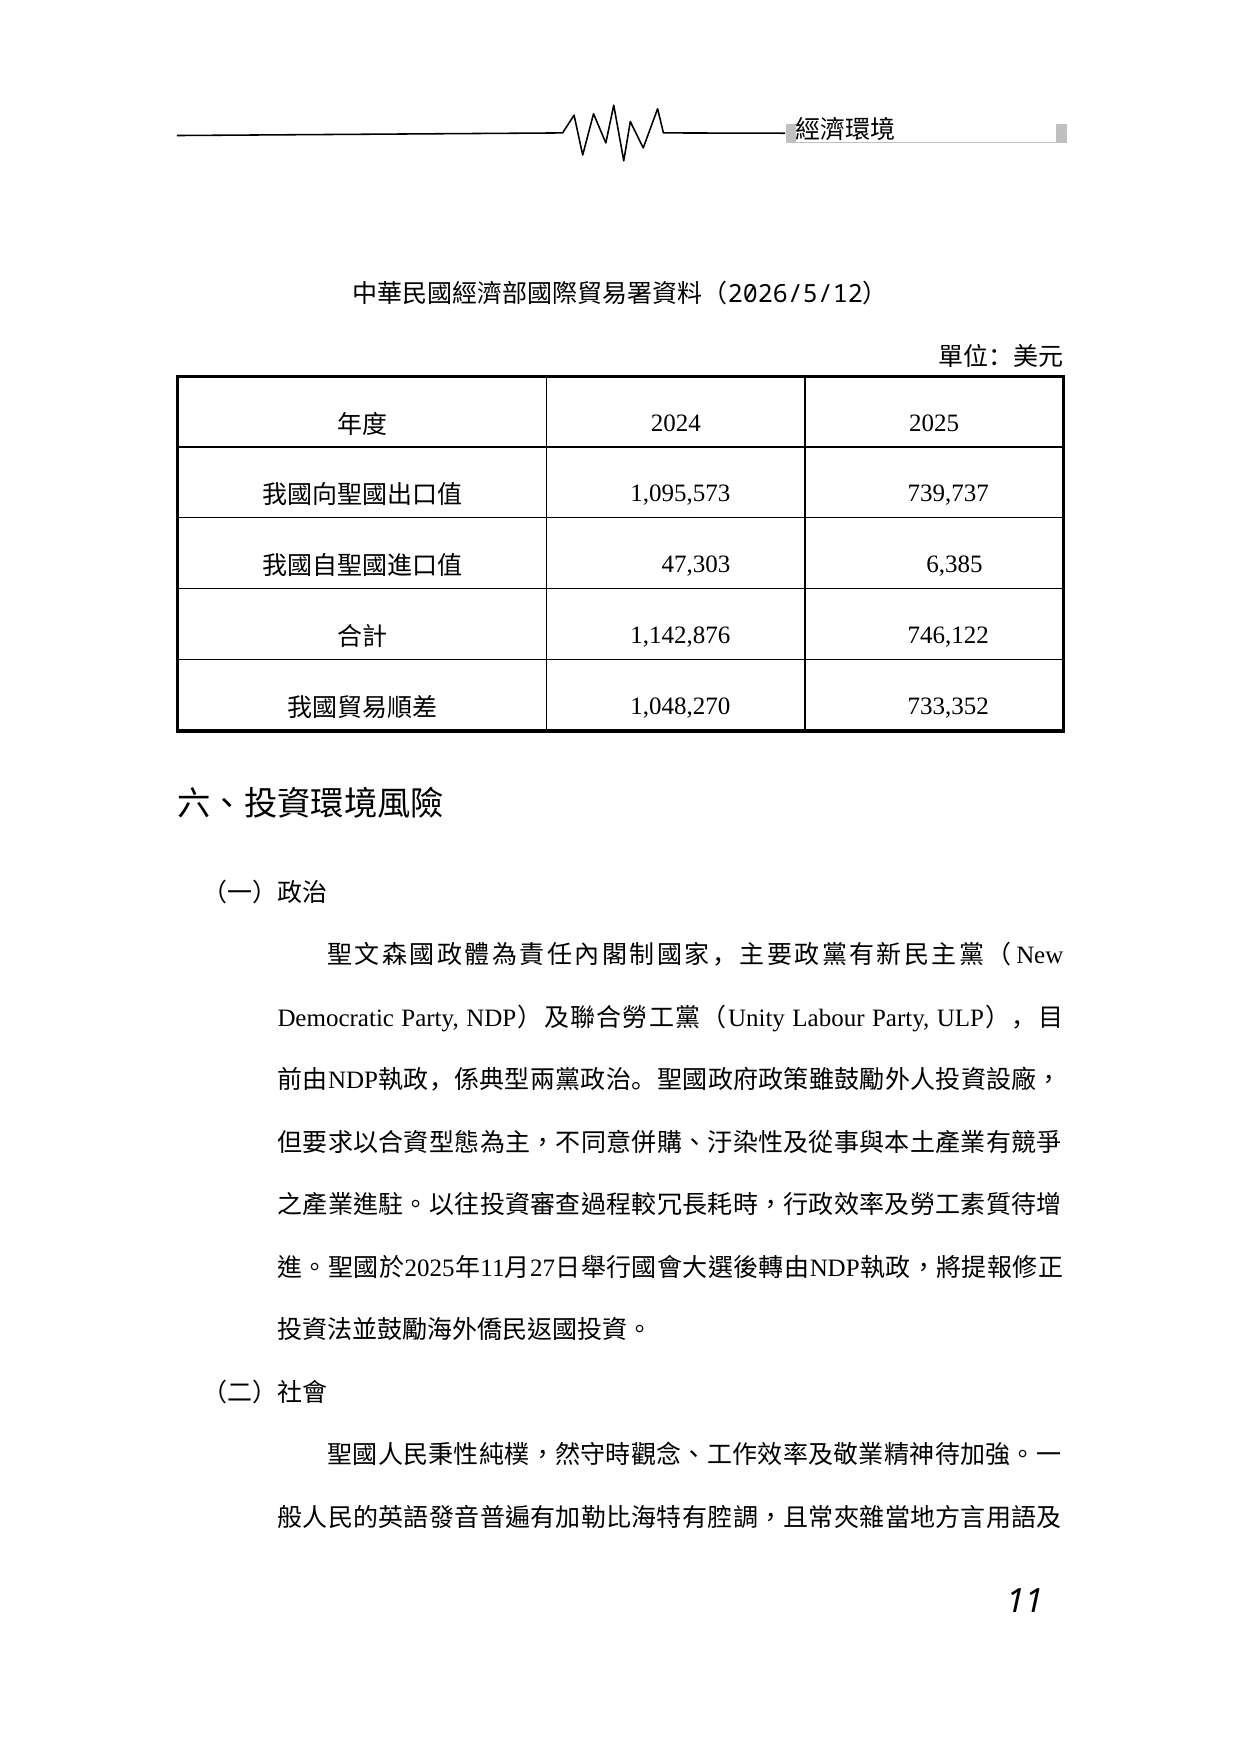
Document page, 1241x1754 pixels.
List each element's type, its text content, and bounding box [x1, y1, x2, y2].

table_cell 1,142,876 [547, 589, 804, 658]
text 聖文森國政體為責任內閣制國家，主要政黨有新民主黨（New Democratic Party, NDP）及聯合勞工黨（Unity Labour Party, ULP），目前由NDP執政，係典型兩黨政治。聖國政府政策雖鼓勵外人投資設廠，但要求以合資型態為主，不同意併購、汙染性及從事與本土產業有競爭之產業進駐。以往投資審查過程較冗長耗時，行政效率及勞工素質待增進。聖國於2025年11月27日舉行國會大選後轉由NDP執政，將提報修正投資法並鼓勵海外僑民返國投資。 [277, 911, 1063, 1348]
table_cell 746,122 [806, 589, 1062, 658]
table_cell 我國自聖國進口值 [179, 518, 546, 588]
table_cell 739,737 [806, 448, 1062, 517]
table_cell 6,385 [806, 518, 1062, 588]
text 單位：美元 [226, 313, 1063, 375]
table_cell 合計 [179, 589, 546, 658]
text （二）社會 [202, 1348, 1063, 1411]
table_cell 我國貿易順差 [179, 660, 546, 729]
table_cell 733,352 [806, 660, 1062, 729]
table_header 年度 [179, 378, 546, 446]
text 聖國人民秉性純樸，然守時觀念、工作效率及敬業精神待加強。一般人民的英語發音普遍有加勒比海特有腔調，且常夾雜當地方言用語及 [277, 1411, 1063, 1536]
table_cell 1,095,573 [547, 448, 804, 517]
table_cell 1,048,270 [547, 660, 804, 729]
text （一）政治 [202, 848, 1063, 911]
text 六、投資環境風險 [177, 759, 1063, 822]
text 中華民國經濟部國際貿易署資料（2026/5/12） [177, 250, 1063, 313]
table_cell 47,303 [547, 518, 804, 588]
table_header 2024 [547, 378, 804, 446]
table_header 2025 [806, 378, 1062, 446]
table_cell 我國向聖國出口值 [179, 448, 546, 517]
